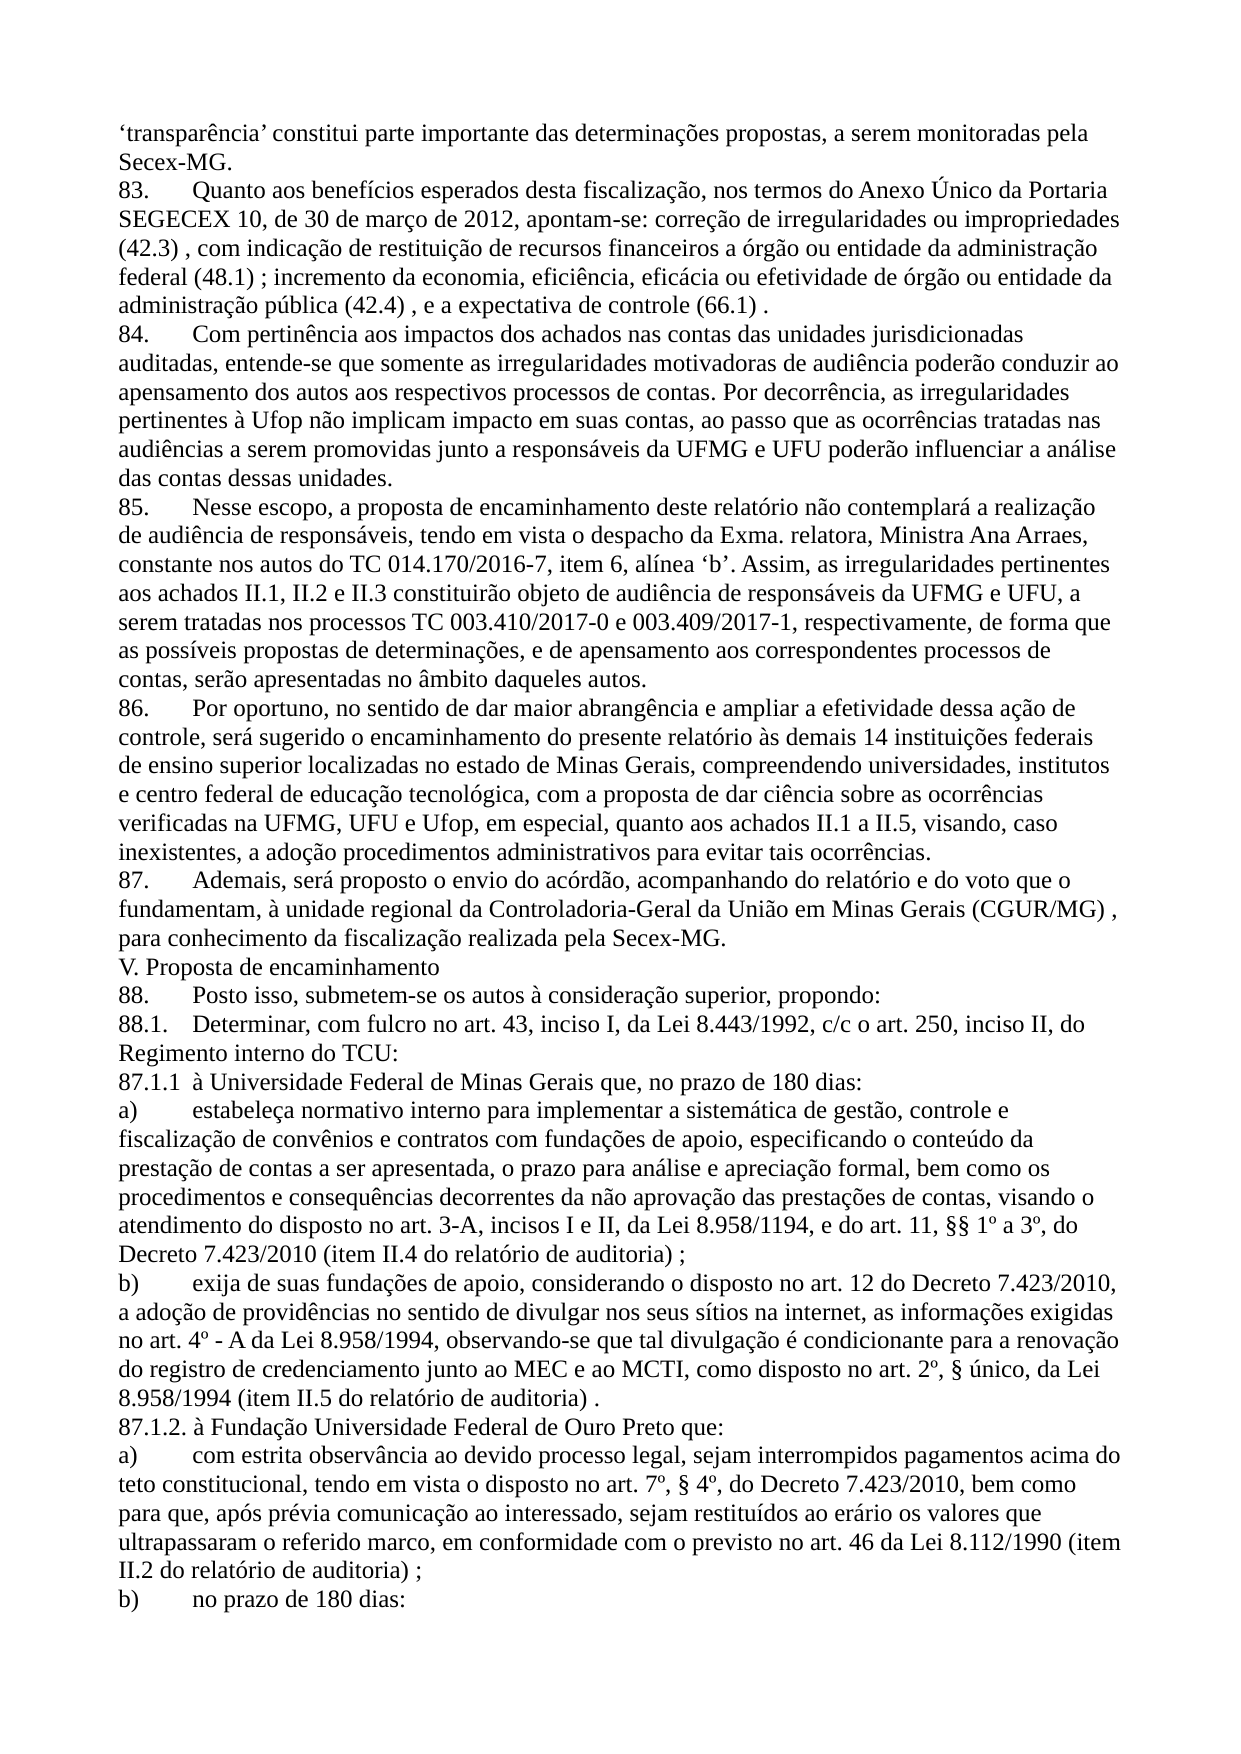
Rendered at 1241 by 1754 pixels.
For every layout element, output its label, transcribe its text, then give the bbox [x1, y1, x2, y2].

text 87.1.2. à Fundação Universidade Federal de Ouro Preto que: [118, 1412, 1122, 1441]
text 88.1. Determinar, com fulcro no art. 43, inciso I, da Lei 8.443/1992, c/c o art. 250, inciso II, do Regimento interno do TCU: [118, 1009, 1122, 1067]
text a) com estrita observância ao devido processo legal, sejam interrompidos pagamentos acima do teto constitucional, tendo em vista o disposto no art. 7º, § 4º, do Decreto 7.423/2010, bem como para que, após prévia comunicação ao interessado, sejam restituídos ao erário os valores que ultrapassaram o referido marco, em conformidade com o previsto no art. 46 da Lei 8.112/1990 (item II.2 do relatório de auditoria) ; [118, 1441, 1122, 1584]
text b) exija de suas fundações de apoio, considerando o disposto no art. 12 do Decreto 7.423/2010, a adoção de providências no sentido de divulgar nos seus sítios na internet, as informações exigidas no art. 4º - A da Lei 8.958/1994, observando-se que tal divulgação é condicionante para a renovação do registro de credenciamento junto ao MEC e ao MCTI, como disposto no art. 2º, § único, da Lei 8.958/1994 (item II.5 do relatório de auditoria) . [118, 1268, 1122, 1412]
text b) no prazo de 180 dias: [118, 1584, 1122, 1613]
text 87.1.1 à Universidade Federal de Minas Gerais que, no prazo de 180 dias: [118, 1067, 1122, 1096]
text 84. Com pertinência aos impactos dos achados nas contas das unidades jurisdicionadas auditadas, entende-se que somente as irregularidades motivadoras de audiência poderão conduzir ao apensamento dos autos aos respectivos processos de contas. Por decorrência, as irregularidades pertinentes à Ufop não implicam impacto em suas contas, ao passo que as ocorrências tratadas nas audiências a serem promovidas junto a responsáveis da UFMG e UFU poderão influenciar a análise das contas dessas unidades. [118, 319, 1122, 492]
text 87. Ademais, será proposto o envio do acórdão, acompanhando do relatório e do voto que o fundamentam, à unidade regional da Controladoria-Geral da União em Minas Gerais (CGUR/MG) , para conhecimento da fiscalização realizada pela Secex-MG. [118, 866, 1122, 952]
text 88. Posto isso, submetem-se os autos à consideração superior, propondo: [118, 981, 1122, 1009]
text 86. Por oportuno, no sentido de dar maior abrangência e ampliar a efetividade dessa ação de controle, será sugerido o encaminhamento do presente relatório às demais 14 instituições federais de ensino superior localizadas no estado de Minas Gerais, compreendendo universidades, institutos e centro federal de educação tecnológica, com a proposta de dar ciência sobre as ocorrências verificadas na UFMG, UFU e Ufop, em especial, quanto aos achados II.1 a II.5, visando, caso inexistentes, a adoção procedimentos administrativos para evitar tais ocorrências. [118, 693, 1122, 866]
text ‘transparência’ constitui parte importante das determinações propostas, a serem monitoradas pela Secex-MG. [118, 118, 1122, 176]
text a) estabeleça normativo interno para implementar a sistemática de gestão, controle e fiscalização de convênios e contratos com fundações de apoio, especificando o conteúdo da prestação de contas a ser apresentada, o prazo para análise e apreciação formal, bem como os procedimentos e consequências decorrentes da não aprovação das prestações de contas, visando o atendimento do disposto no art. 3-A, incisos I e II, da Lei 8.958/1194, e do art. 11, §§ 1º a 3º, do Decreto 7.423/2010 (item II.4 do relatório de auditoria) ; [118, 1096, 1122, 1268]
text 83. Quanto aos benefícios esperados desta fiscalização, nos termos do Anexo Único da Portaria SEGECEX 10, de 30 de março de 2012, apontam-se: correção de irregularidades ou impropriedades (42.3) , com indicação de restituição de recursos financeiros a órgão ou entidade da administração federal (48.1) ; incremento da economia, eficiência, eficácia ou efetividade de órgão ou entidade da administração pública (42.4) , e a expectativa de controle (66.1) . [118, 176, 1122, 319]
text 85. Nesse escopo, a proposta de encaminhamento deste relatório não contemplará a realização de audiência de responsáveis, tendo em vista o despacho da Exma. relatora, Ministra Ana Arraes, constante nos autos do TC 014.170/2016-7, item 6, alínea ‘b’. Assim, as irregularidades pertinentes aos achados II.1, II.2 e II.3 constituirão objeto de audiência de responsáveis da UFMG e UFU, a serem tratadas nos processos TC 003.410/2017-0 e 003.409/2017-1, respectivamente, de forma que as possíveis propostas de determinações, e de apensamento aos correspondentes processos de contas, serão apresentadas no âmbito daqueles autos. [118, 492, 1122, 693]
text V. Proposta de encaminhamento [118, 952, 1122, 981]
